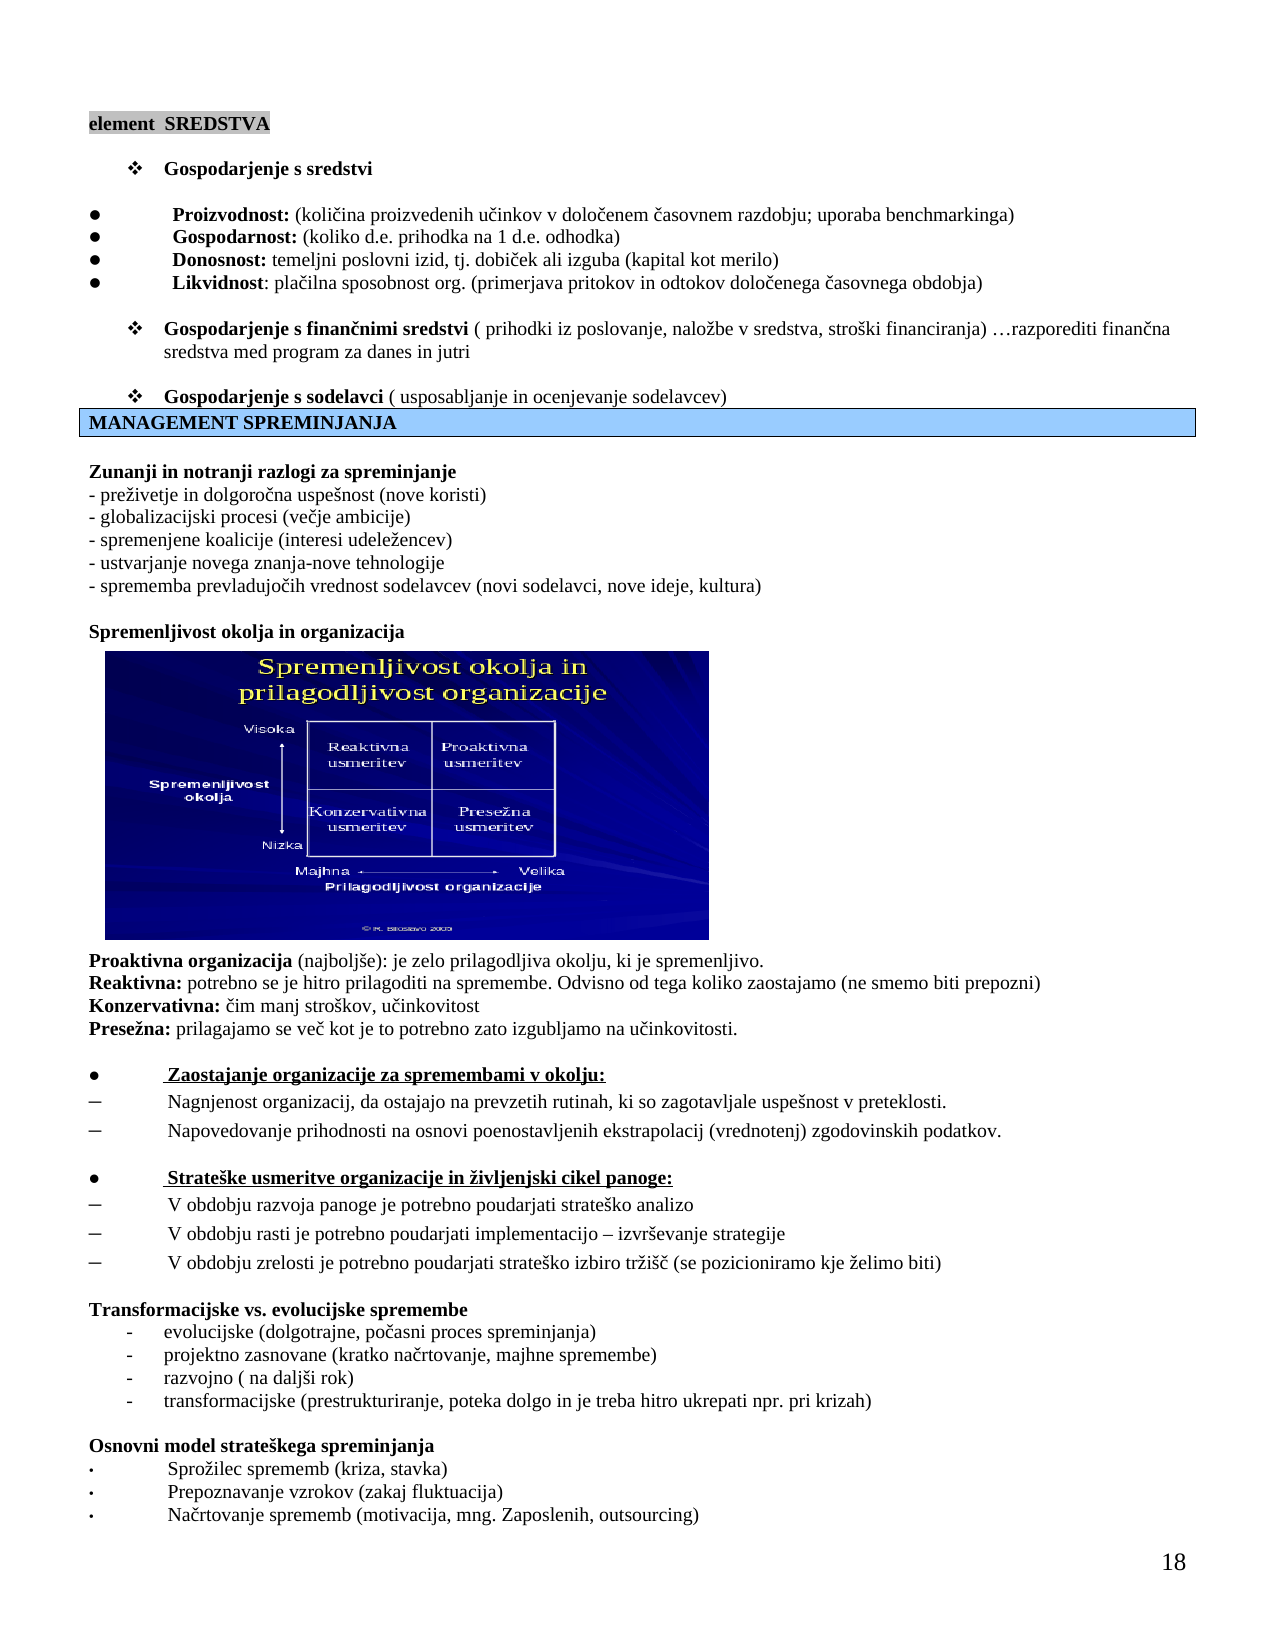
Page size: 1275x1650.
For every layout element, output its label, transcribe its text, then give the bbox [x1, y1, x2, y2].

list V obdobju zrelosti je potrebno poudarjati strateško izbiro tržišč (se pozicioniramo kje želimo biti) [89, 1246, 1186, 1275]
list Gospodarjenje s finančnimi sredstvi ( prihodki iz poslovanje, naložbe v sredstva, stroški financiranja) …razporediti finančna sredstva med program za danes in jutri [126, 317, 1186, 362]
text Osnovni model strateškega spreminjanja [89, 1434, 1186, 1457]
list V obdobju rasti je potrebno poudarjati implementacijo – izvrševanje strategije [89, 1217, 1186, 1246]
text Spremenljivost okolja in organizacija [89, 619, 1186, 642]
list evolucijske (dolgotrajne, počasni proces spreminjanja) [126, 1320, 1186, 1343]
list Likvidnost: plačilna sposobnost org. (primerjava pritokov in odtokov določenega časovnega obdobja) [89, 271, 1186, 294]
text Proaktivna organizacija (najboljše): je zelo prilagodljiva okolju, ki je spremenljivo. [89, 948, 1186, 971]
list Gospodarjenje s sodelavci ( usposabljanje in ocenjevanje sodelavcev) [126, 385, 1186, 408]
list Napovedovanje prihodnosti na osnovi poenostavljenih ekstrapolacij (vrednotenj) zgodovinskih podatkov. [89, 1114, 1186, 1143]
text MANAGEMENT SPREMINJANJA [80, 409, 1195, 436]
list Sprožilec sprememb (kriza, stavka) [89, 1457, 1186, 1480]
list projektno zasnovane (kratko načrtovanje, majhne spremembe) [126, 1343, 1186, 1366]
text - ustvarjanje novega znanja-nove tehnologije [89, 551, 1186, 574]
list Nagnjenost organizacij, da ostajajo na prevzetih rutinah, ki so zagotavljale uspešnost v preteklosti. [89, 1085, 1186, 1114]
list Strateške usmeritve organizacije in življenjski cikel panoge: [89, 1166, 1186, 1188]
text - spremenjene koalicije (interesi udeležencev) [89, 528, 1186, 551]
text - preživetje in dolgoročna uspešnost (nove koristi) [89, 483, 1186, 506]
list razvojno ( na daljši rok) [126, 1366, 1186, 1389]
list Gospodarnost: (koliko d.e. prihodka na 1 d.e. odhodka) [89, 226, 1186, 248]
text Reaktivna: potrebno se je hitro prilagoditi na spremembe. Odvisno od tega koliko zaostajamo (ne smemo biti prepozni) [89, 971, 1186, 994]
list Donosnost: temeljni poslovni izid, tj. dobiček ali izguba (kapital kot merilo) [89, 248, 1186, 271]
text - globalizacijski procesi (večje ambicije) [89, 506, 1186, 528]
list Gospodarjenje s sredstvi [126, 157, 1186, 180]
list Proizvodnost: (količina proizvedenih učinkov v določenem časovnem razdobju; uporaba benchmarkinga) [89, 203, 1186, 226]
text Presežna: prilagajamo se več kot je to potrebno zato izgubljamo na učinkovitosti. [89, 1017, 1186, 1040]
list Prepoznavanje vzrokov (zakaj fluktuacija) [89, 1480, 1186, 1503]
text - sprememba prevladujočih vrednost sodelavcev (novi sodelavci, nove ideje, kultura) [89, 574, 1186, 597]
list Zaostajanje organizacije za spremembami v okolju: [89, 1063, 1186, 1085]
text Konzervativna: čim manj stroškov, učinkovitost [89, 994, 1186, 1017]
list Načrtovanje sprememb (motivacija, mng. Zaposlenih, outsourcing) [89, 1503, 1186, 1526]
text Zunanji in notranji razlogi za spreminjanje [89, 460, 1186, 483]
text element SREDSTVA [89, 89, 1186, 134]
text Transformacijske vs. evolucijske spremembe [89, 1298, 1186, 1320]
list transformacijske (prestrukturiranje, poteka dolgo in je treba hitro ukrepati npr. pri krizah) [126, 1389, 1186, 1412]
list V obdobju razvoja panoge je potrebno poudarjati strateško analizo [89, 1188, 1186, 1217]
